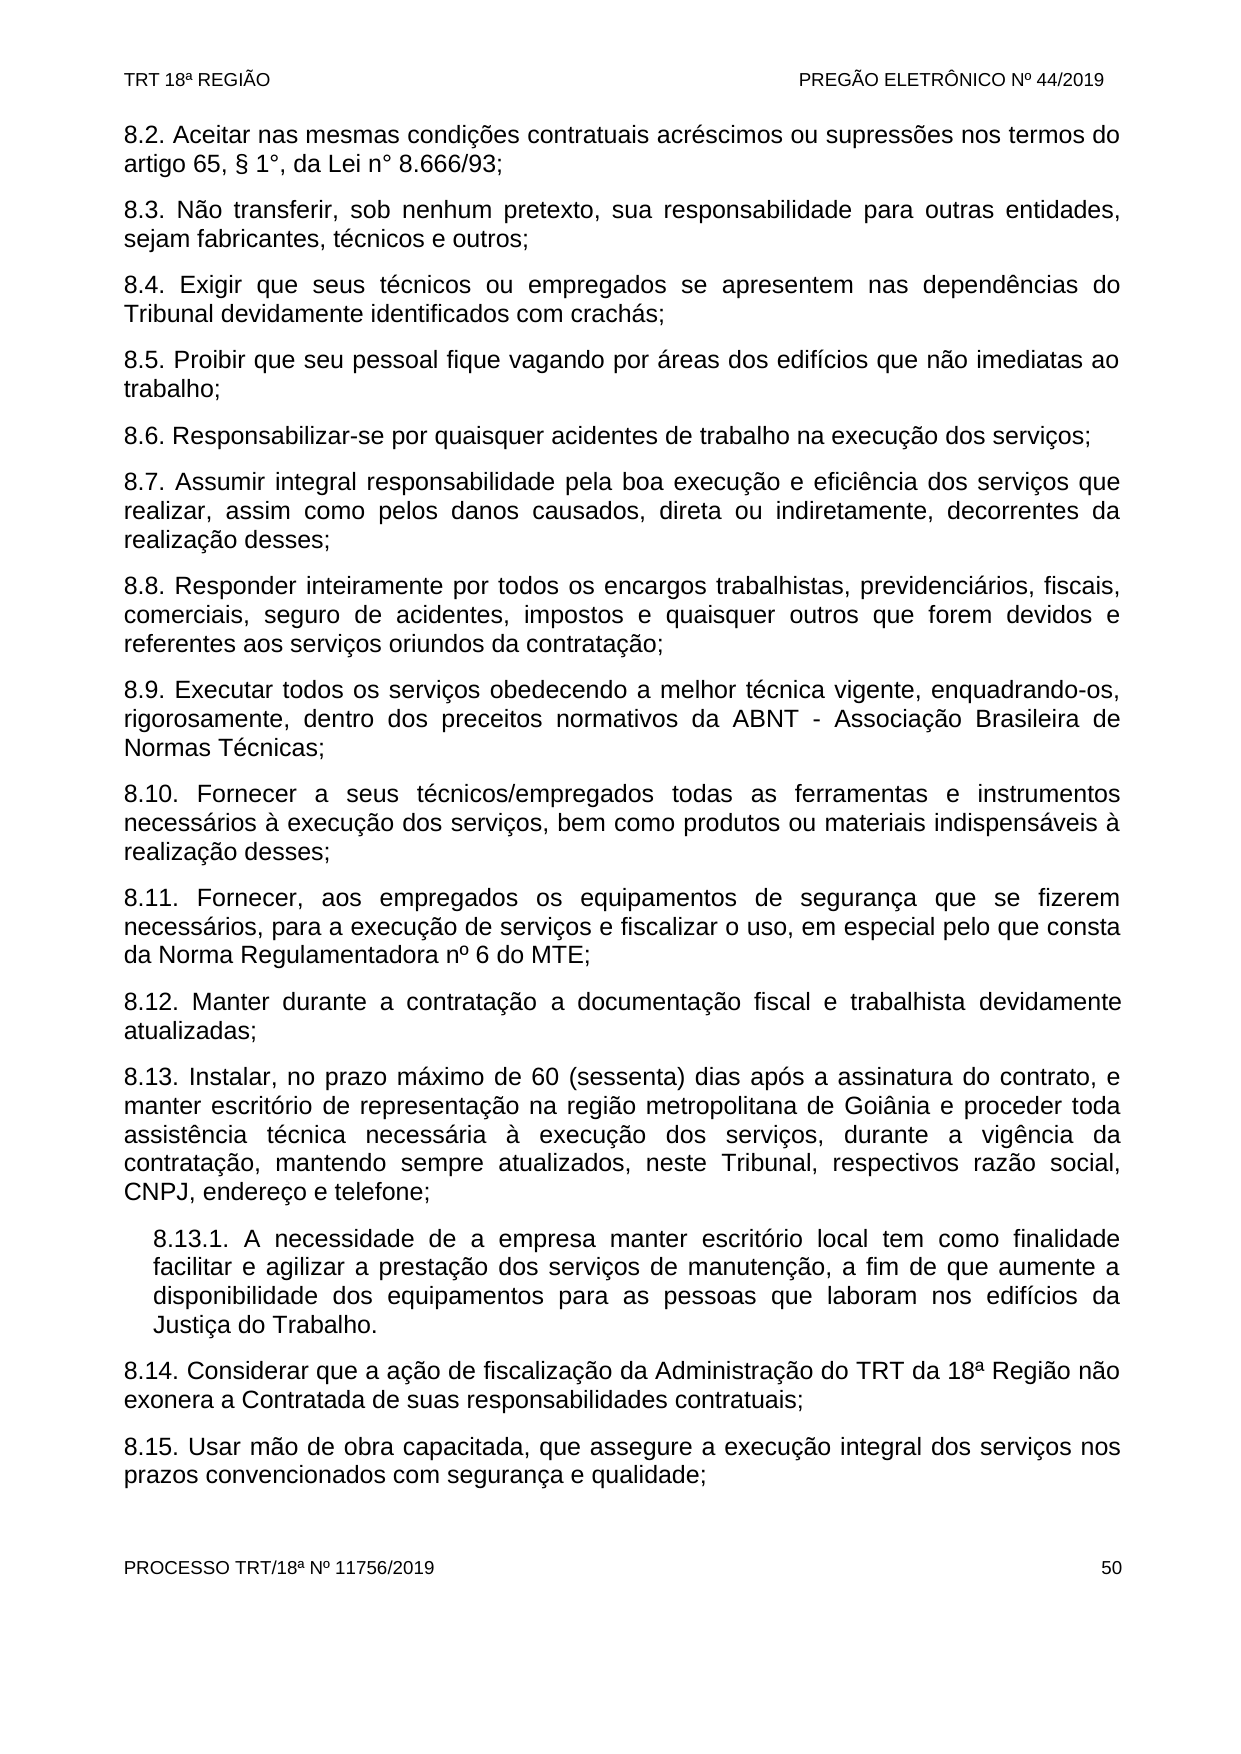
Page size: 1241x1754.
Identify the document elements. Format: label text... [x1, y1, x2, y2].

text 8.8. Responder inteiramente por todos os encargos trabalhistas, previdenciários, fiscais, comerciais, seguro de acidentes, impostos e quaisquer outros que forem devidos e referentes aos serviços oriundos da contratação; [123, 571, 1122, 657]
text 8.10. Fornecer a seus técnicos/empregados todas as ferramentas e instrumentos necessários à execução dos serviços, bem como produtos ou materiais indispensáveis à realização desses; [123, 779, 1122, 865]
text 8.14. Considerar que a ação de fiscalização da Administração do TRT da 18ª Região não exonera a Contratada de suas responsabilidades contratuais; [123, 1356, 1122, 1414]
text 8.13. Instalar, no prazo máximo de 60 (sessenta) dias após a assinatura do contrato, e manter escritório de representação na região metropolitana de Goiânia e proceder toda assistência técnica necessária à execução dos serviços, durante a vigência da contratação, mantendo sempre atualizados, neste Tribunal, respectivos razão social, CNPJ, endereço e telefone; [123, 1062, 1122, 1206]
text 8.6. Responsabilizar-se por quaisquer acidentes de trabalho na execução dos serviços; [123, 421, 1122, 449]
text 8.2. Aceitar nas mesmas condições contratuais acréscimos ou supressões nos termos do artigo 65, § 1°, da Lei n° 8.666/93; [123, 120, 1122, 177]
text 8.5. Proibir que seu pessoal fique vagando por áreas dos edifícios que não imediatas ao trabalho; [123, 346, 1122, 403]
text 8.4. Exigir que seus técnicos ou empregados se apresentem nas dependências do Tribunal devidamente identificados com crachás; [123, 270, 1122, 328]
text 8.11. Fornecer, aos empregados os equipamentos de segurança que se fizerem necessários, para a execução de serviços e fiscalizar o uso, em especial pelo que consta da Norma Regulamentadora nº 6 do MTE; [123, 883, 1122, 969]
text 8.7. Assumir integral responsabilidade pela boa execução e eficiência dos serviços que realizar, assim como pelos danos causados, direta ou indiretamente, decorrentes da realização desses; [123, 467, 1122, 553]
text 8.12. Manter durante a contratação a documentação fiscal e trabalhista devidamente atualizadas; [123, 987, 1122, 1044]
text 8.3. Não transferir, sob nenhum pretexto, sua responsabilidade para outras entidades, sejam fabricantes, técnicos e outros; [123, 195, 1122, 253]
text 8.15. Usar mão de obra capacitada, que assegure a execução integral dos serviços nos prazos convencionados com segurança e qualidade; [123, 1432, 1122, 1489]
text 8.9. Executar todos os serviços obedecendo a melhor técnica vigente, enquadrando-os, rigorosamente, dentro dos preceitos normativos da ABNT - Associação Brasileira de Normas Técnicas; [123, 675, 1122, 761]
text 8.13.1. A necessidade de a empresa manter escritório local tem como finalidade facilitar e agilizar a prestação dos serviços de manutenção, a fim de que aumente a disponibilidade dos equipamentos para as pessoas que laboram nos edifícios da Justiça do Trabalho. [153, 1224, 1122, 1339]
